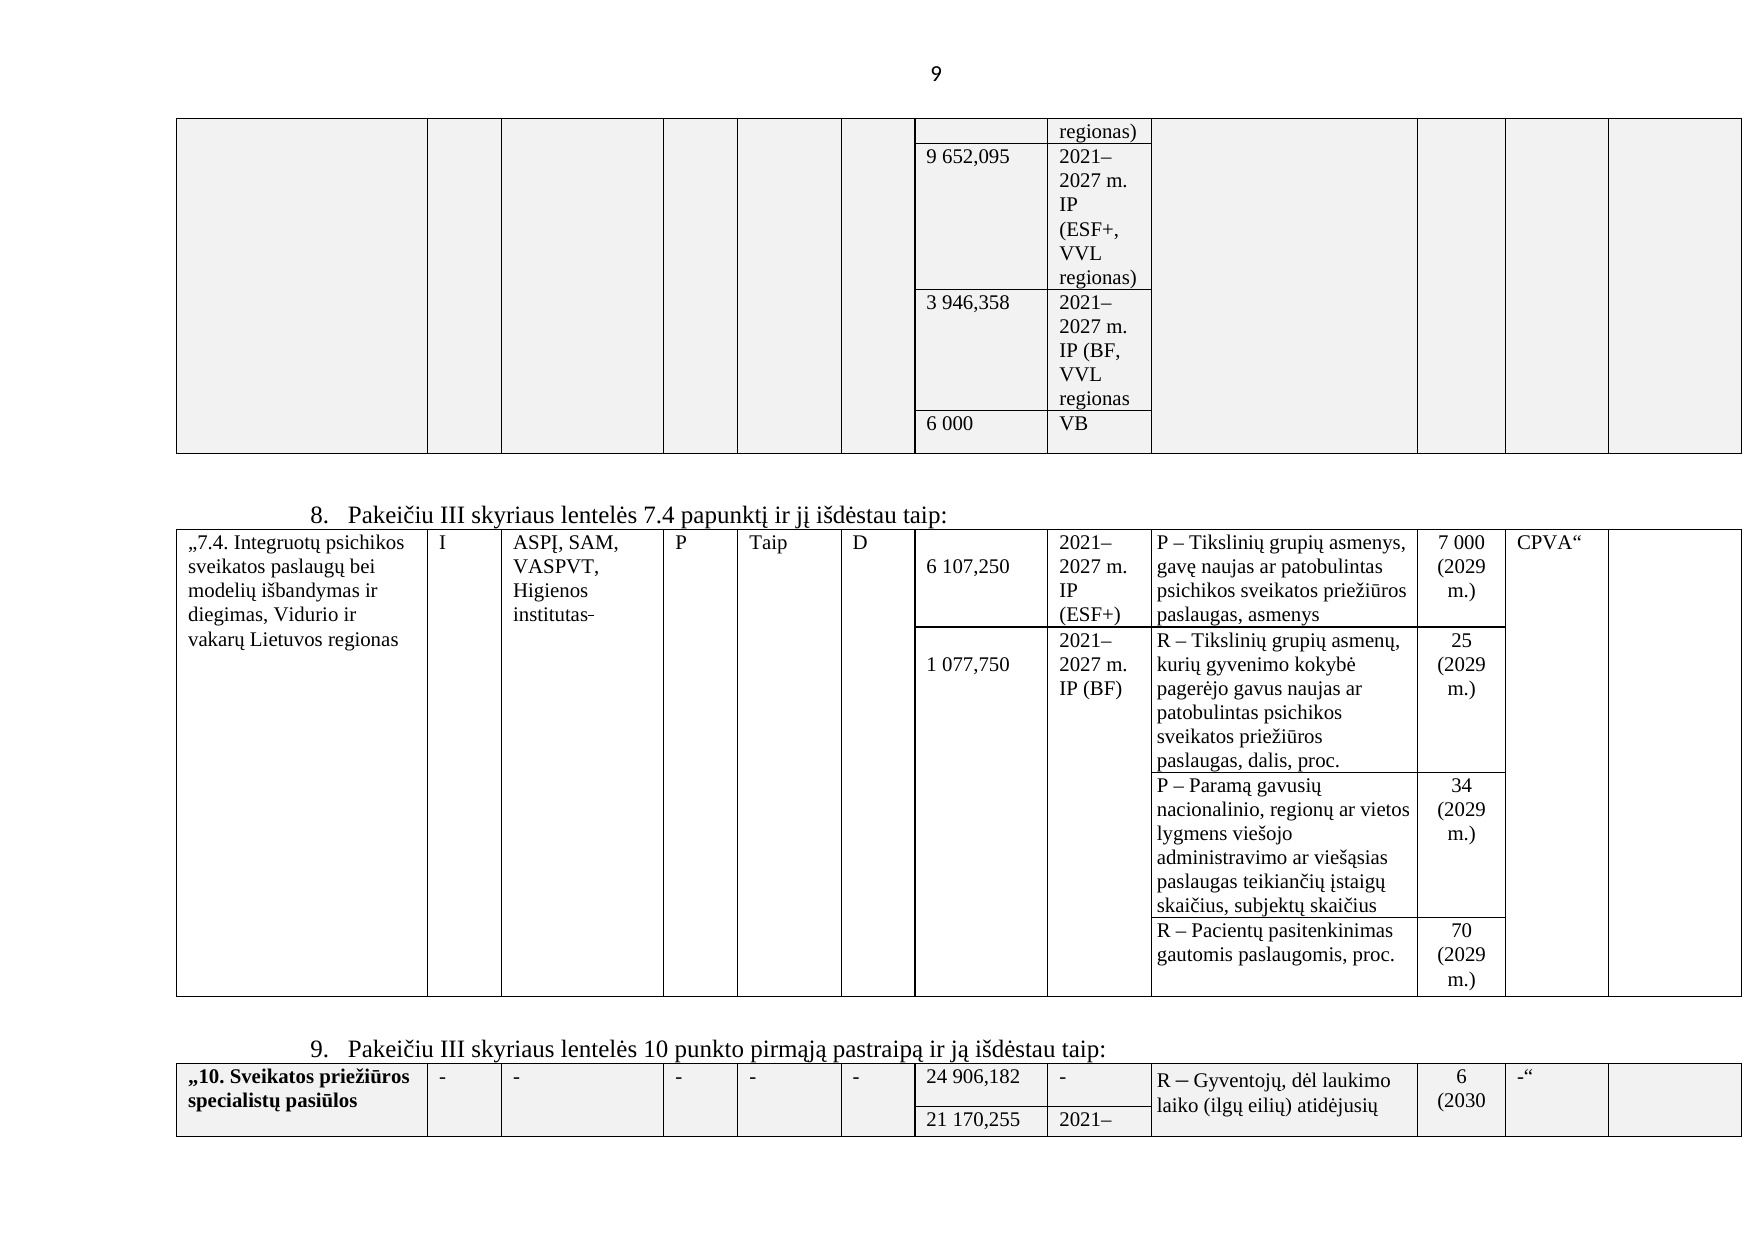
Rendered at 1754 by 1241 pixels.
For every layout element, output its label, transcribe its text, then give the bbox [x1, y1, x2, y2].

table_cell P – Paramą gavusių nacionalinio, regionų ar vietos lygmens viešojo administravimo ar viešąsias paslaugas teikiančių įstaigų skaičius, subjektų skaičius [1152, 773, 1417, 917]
table_header Taip [738, 530, 841, 996]
table_header - [428, 119, 501, 453]
table_header [1609, 119, 1741, 453]
table_header - [738, 119, 841, 453]
text 8. Pakeičiu III skyriaus lentelės 7.4 papunktį ir jį išdėstau taip: [310, 492, 1695, 529]
table_header - [428, 1064, 501, 1136]
table_header 24 906,182 [916, 1064, 1047, 1106]
table_header CPVA“ [1506, 530, 1608, 996]
table_header - [842, 1064, 914, 1136]
table_header - [502, 1064, 663, 1136]
table_header - [502, 119, 663, 453]
table_header D [842, 530, 914, 996]
table_header [177, 119, 427, 453]
table_cell 21 170,255 [916, 1107, 1047, 1136]
table_cell VB [1048, 411, 1151, 453]
table_cell 6 000 [916, 411, 1047, 453]
table_cell [1152, 119, 1417, 453]
table_header „10. Sveikatos priežiūros specialistų pasiūlos [177, 1064, 427, 1136]
table_header I [428, 530, 501, 996]
table_header „7.4. Integruotų psichikos sveikatos paslaugų bei modelių išbandymas ir diegimas, Vidurio ir vakarų Lietuvos regionas [177, 530, 427, 996]
table_cell 9 652,095 [916, 144, 1047, 289]
table_cell 25 (2029 m.) [1418, 628, 1505, 772]
table_header ASPĮ, SAM, VASPVT, Higienos institutas [502, 530, 663, 996]
table_cell 2021–2027 m. IP (BF) [1048, 628, 1151, 996]
table_cell R – Pacientų pasitenkinimas gautomis paslaugomis, proc. [1152, 918, 1417, 996]
table_header - [664, 1064, 737, 1136]
table_header [1609, 1064, 1741, 1136]
table_header 6 107,250 [916, 530, 1047, 626]
table_cell 2021–2027 m. IP (ESF+, VVL regionas) [1048, 144, 1151, 289]
table_header P – Tikslinių grupių asmenys, gavę naujas ar patobulintas psichikos sveikatos priežiūros paslaugas, asmenys [1152, 530, 1417, 626]
table_header [1609, 530, 1741, 996]
table_cell 2021–2027 m. IP (BF, VVL regionas [1048, 290, 1151, 410]
table_header 2021–2027 m. IP (ESF+) [1048, 530, 1151, 626]
table_cell 1 077,750 [916, 628, 1047, 996]
table_cell regionas) [1048, 119, 1151, 143]
table_header - [738, 1064, 841, 1136]
table_header 6 (2030 [1418, 1064, 1505, 1136]
table_cell 3 946,358 [916, 290, 1047, 410]
text 9. Pakeičiu III skyriaus lentelės 10 punkto pirmąją pastraipą ir ją išdėstau taip: [310, 1026, 1695, 1063]
table_cell 2021– [1048, 1107, 1151, 1136]
table_header 7 000 (2029 m.) [1418, 530, 1505, 626]
table_header - [664, 119, 737, 453]
table_cell 34 (2029 m.) [1418, 773, 1505, 917]
table_header R – Gyventojų, dėl laukimo laiko (ilgų eilių) atidėjusių [1152, 1064, 1417, 1136]
table_cell 70 (2029 m.) [1418, 918, 1505, 996]
table_cell [1418, 119, 1505, 453]
table_header [1506, 119, 1608, 453]
table_cell R – Tikslinių grupių asmenų, kurių gyvenimo kokybė pagerėjo gavus naujas ar patobulintas psichikos sveikatos priežiūros paslaugas, dalis, proc. [1152, 628, 1417, 772]
table_header -“ [1506, 1064, 1608, 1136]
table_header P [664, 530, 737, 996]
table_header - [1048, 1064, 1151, 1106]
table_cell [916, 119, 1047, 143]
table_header - [842, 119, 914, 453]
